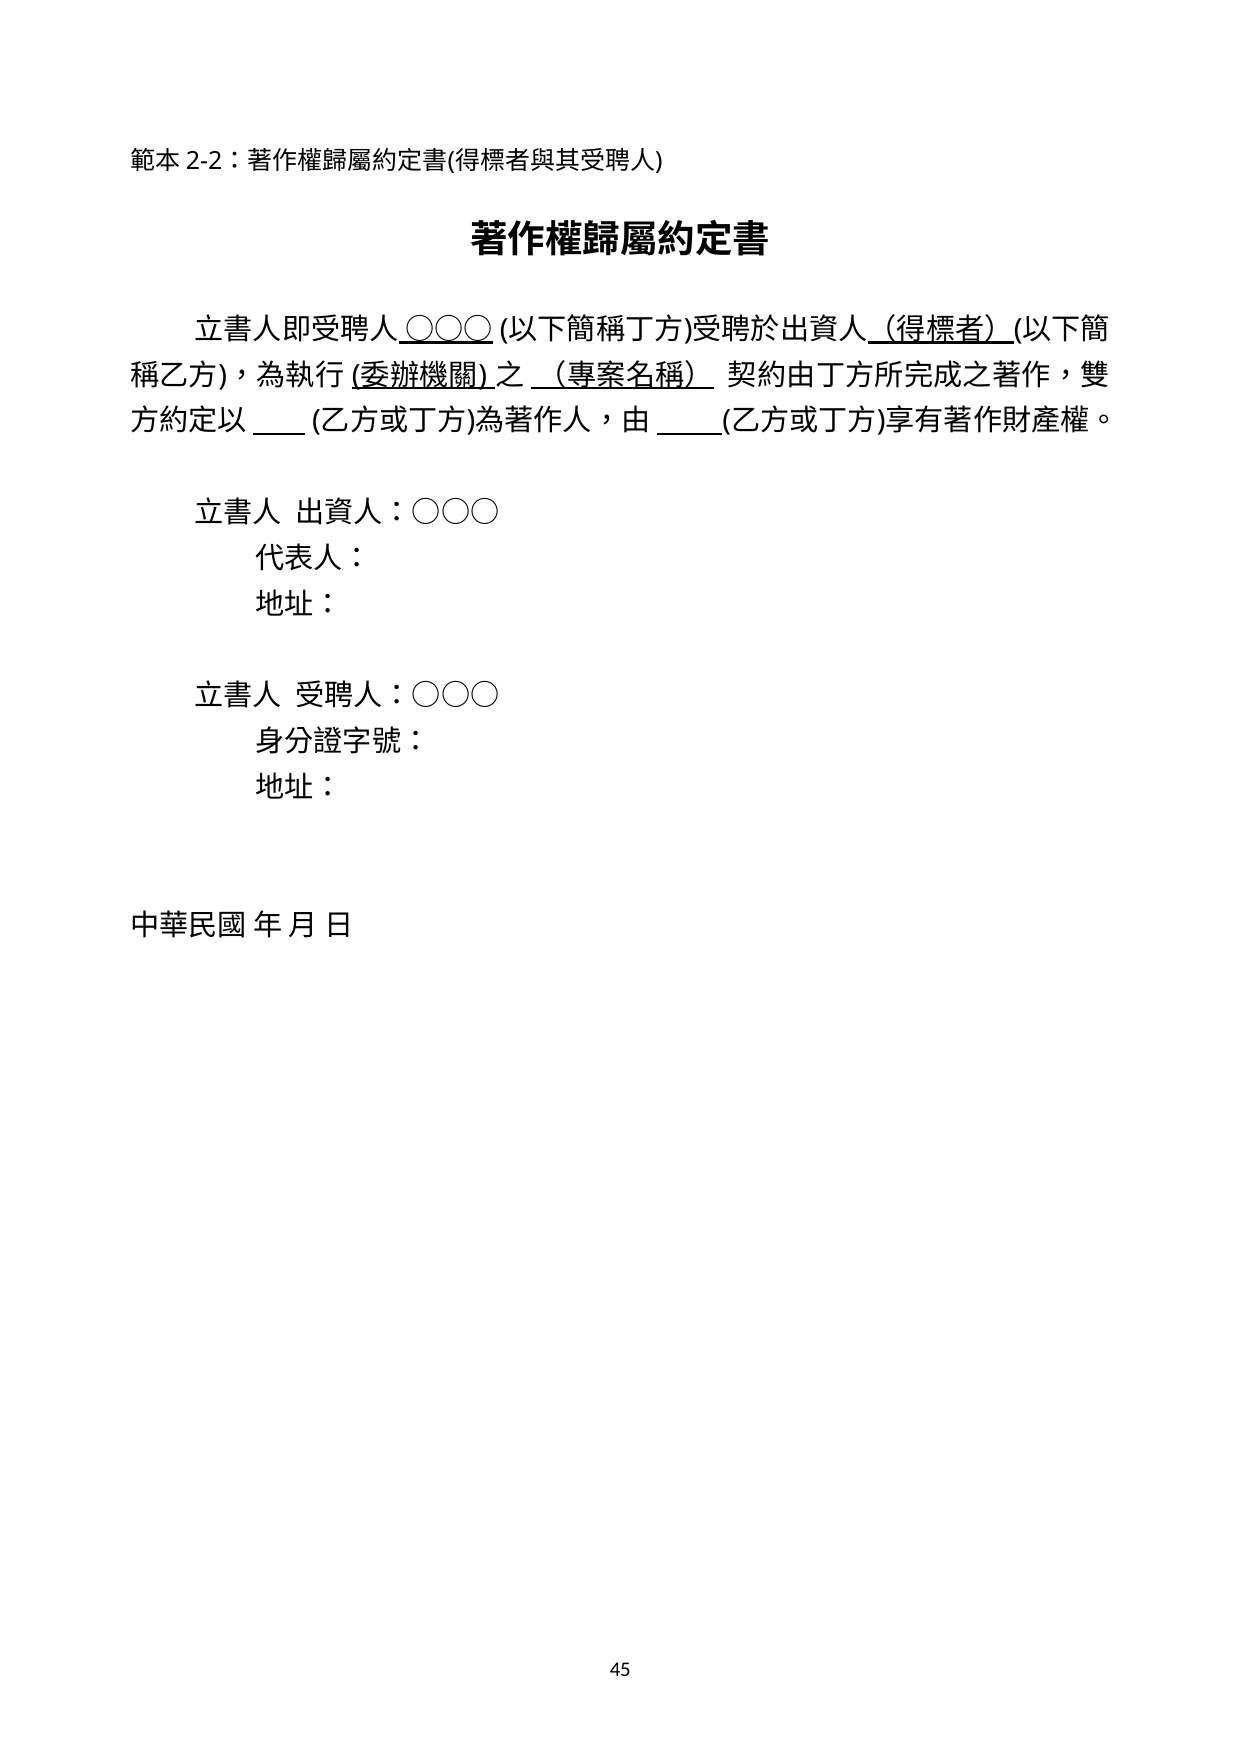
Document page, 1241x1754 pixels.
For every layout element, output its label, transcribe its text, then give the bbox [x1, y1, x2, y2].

text 地址： [130, 761, 1110, 807]
text 立書人 出資人：○○○ [130, 486, 1110, 532]
text 中華民國 年 月 日 [130, 898, 1110, 944]
text 代表人： [130, 532, 1110, 577]
text 地址： [130, 577, 1110, 623]
text 立書人 受聘人：○○○ [130, 669, 1110, 715]
text 身分證字號： [130, 715, 1110, 761]
text 著作權歸屬約定書 [130, 219, 1110, 261]
text 立書人即受聘人 ○○○ (以下簡稱丁方)受聘於出資人（得標者）(以下簡稱乙方)，為執行 (委辦機關) 之 （專案名稱） 契約由丁方所完成之著作，雙方約定以 (乙方或丁方)為著作人，由 (乙方或丁方)享有著作財產權。 [130, 302, 1110, 440]
text 範本 2-2：著作權歸屬約定書(得標者與其受聘人) [130, 136, 1110, 177]
